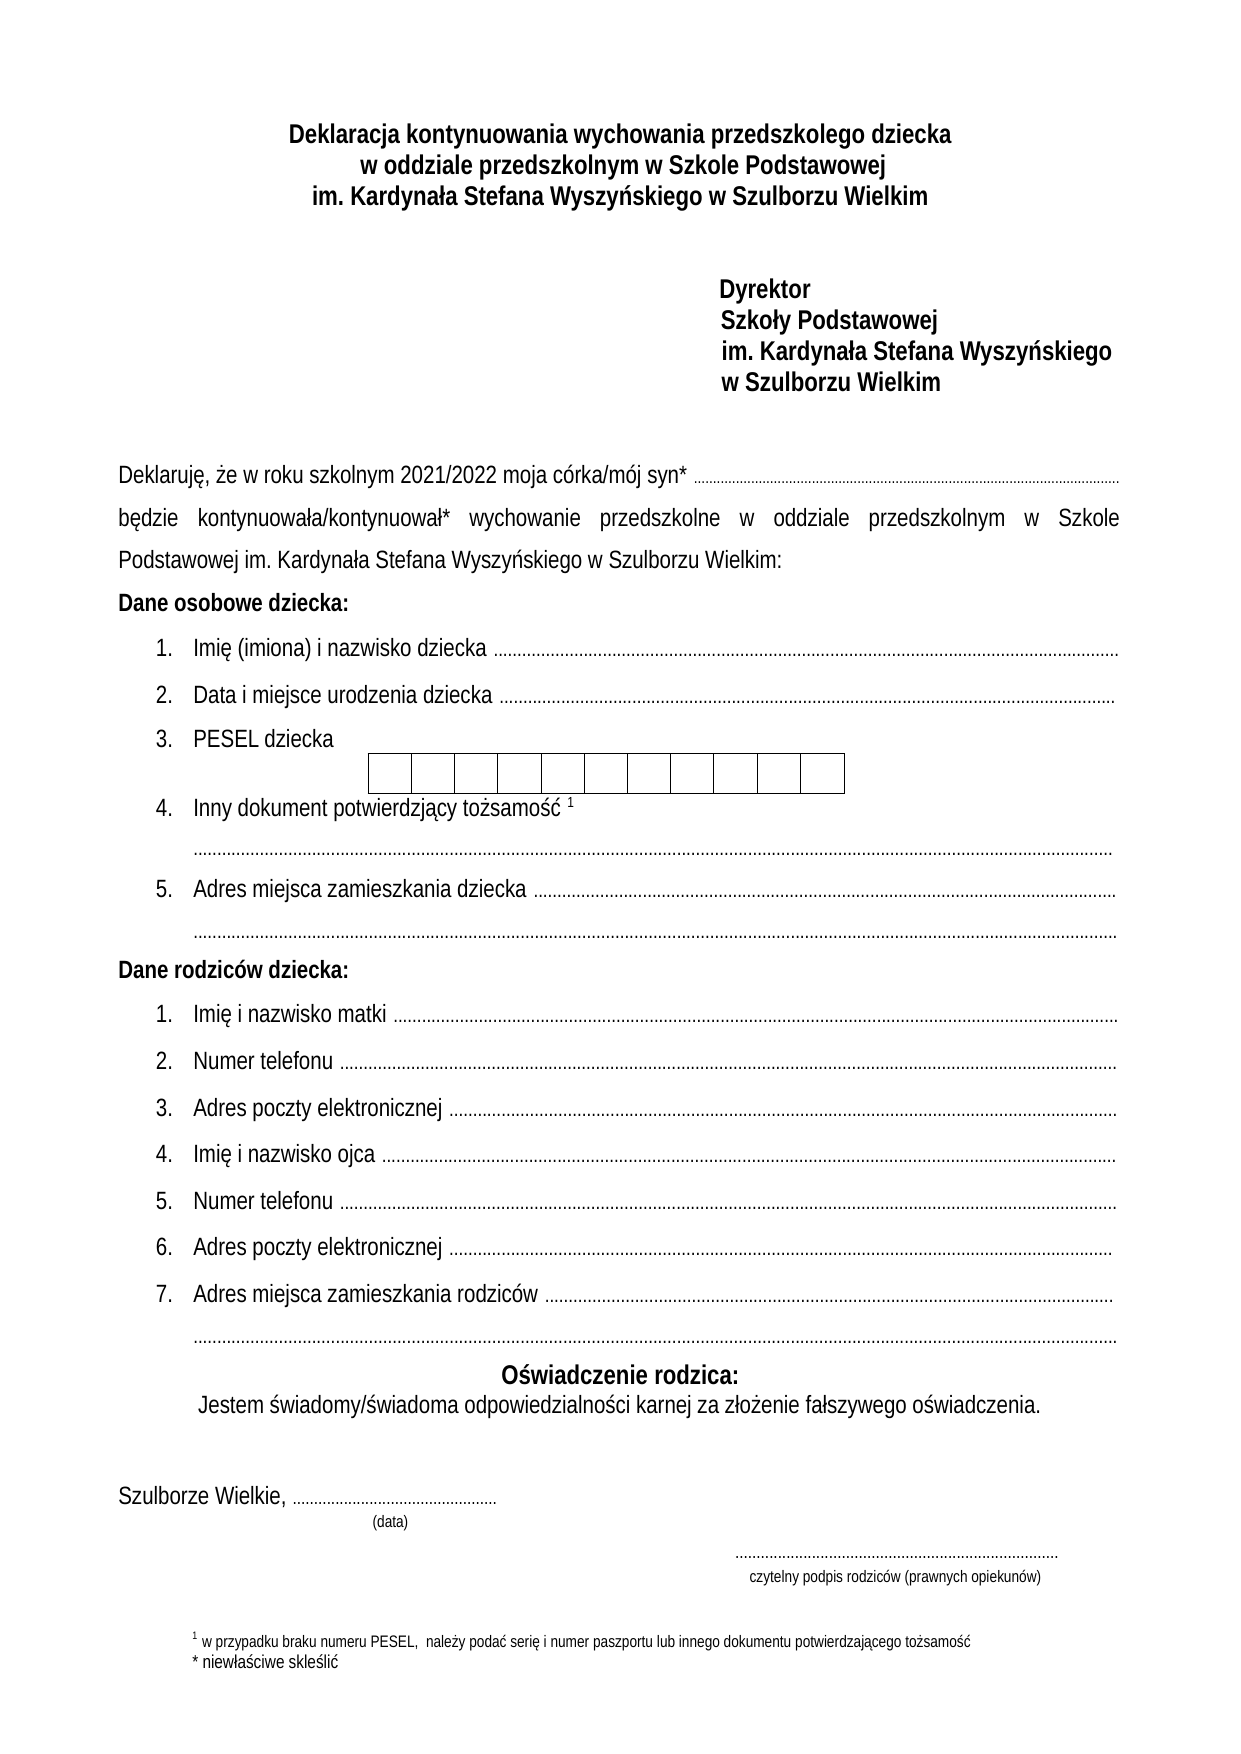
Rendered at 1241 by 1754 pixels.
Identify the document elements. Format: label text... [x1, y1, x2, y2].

table_header [758, 754, 800, 793]
list Imię i nazwisko ojca ........................................................................................................................................................... [156, 1137, 1122, 1168]
text im. Kardynała Stefana Wyszyńskiego w Szulborzu Wielkim [118, 180, 1122, 211]
list Numer telefonu .................................................................................................................................................................... [156, 1184, 1122, 1215]
list Adres miejsca zamieszkania rodziców ........................................................................................................................ [156, 1277, 1122, 1308]
table_header [369, 754, 411, 793]
table_header [585, 754, 627, 793]
text Jestem świadomy/świadoma odpowiedzialności karnej za złożenie fałszywego oświadczenia. [118, 1391, 1122, 1419]
table_header [714, 754, 757, 793]
list ................................................................................................................................................................................................... [156, 919, 1122, 943]
text czytelny podpis rodziców (prawnych opiekunów) [118, 1565, 1122, 1586]
text * niewłaściwe skleślić [118, 1651, 1122, 1673]
text w Szulborzu Wielkim [118, 366, 1122, 397]
text Oświadczenie rodzica: [118, 1359, 1122, 1391]
text Dane rodziców dziecka: [118, 955, 1122, 983]
list Imię i nazwisko matki ......................................................................................................................................................... [156, 998, 1122, 1029]
text Szkoły Podstawowej [118, 304, 1122, 335]
list Numer telefonu .................................................................................................................................................................... [156, 1044, 1122, 1075]
text (data) [118, 1510, 1122, 1531]
table_header [542, 754, 584, 793]
table_header [498, 754, 541, 793]
list Inny dokument potwierdzjący tożsamość 1 [156, 793, 1122, 822]
list .................................................................................................................................................................................................. [156, 836, 1122, 860]
list Imię (imiona) i nazwisko dziecka .................................................................................................................................... [156, 631, 1122, 662]
text im. Kardynała Stefana Wyszyńskiego [118, 335, 1122, 366]
text w oddziale przedszkolnym w Szkole Podstawowej [118, 149, 1122, 180]
table_header [412, 754, 454, 793]
text Deklaruję, że w roku szkolnym 2021/2022 moja córka/mój syn* ................................................................................................................ [118, 459, 1122, 488]
text będzie kontynuowała/kontynuował* wychowanie przedszkolne w oddziale przedszkolnym w Szkole Podstawowej im. Kardynała Stefana Wyszyńskiego w Szulborzu Wielkim: [118, 502, 1122, 574]
table_header [801, 754, 844, 793]
list Adres poczty elektronicznej ............................................................................................................................................ [156, 1230, 1122, 1261]
list Data i miejsce urodzenia dziecka .................................................................................................................................. [156, 678, 1122, 709]
text ............................................................................ [118, 1531, 1122, 1565]
text 1 w przypadku braku numeru PESEL, należy podać serię i numer paszportu lub innego dokumentu potwierdzającego tożsamość [118, 1629, 1122, 1651]
list Adres miejsca zamieszkania dziecka ........................................................................................................................... [156, 872, 1122, 903]
text Deklaracja kontynuowania wychowania przedszkolego dziecka [118, 118, 1122, 149]
list PESEL dziecka [156, 724, 1122, 753]
table_header [455, 754, 497, 793]
table_header [671, 754, 713, 793]
list ................................................................................................................................................................................................... [156, 1323, 1122, 1347]
text Dyrektor [118, 273, 1122, 304]
list Adres poczty elektronicznej ............................................................................................................................................. [156, 1091, 1122, 1122]
text Dane osobowe dziecka: [118, 588, 1122, 617]
table_header [628, 754, 670, 793]
text Szulborze Wielkie, ................................................ [118, 1481, 1122, 1510]
